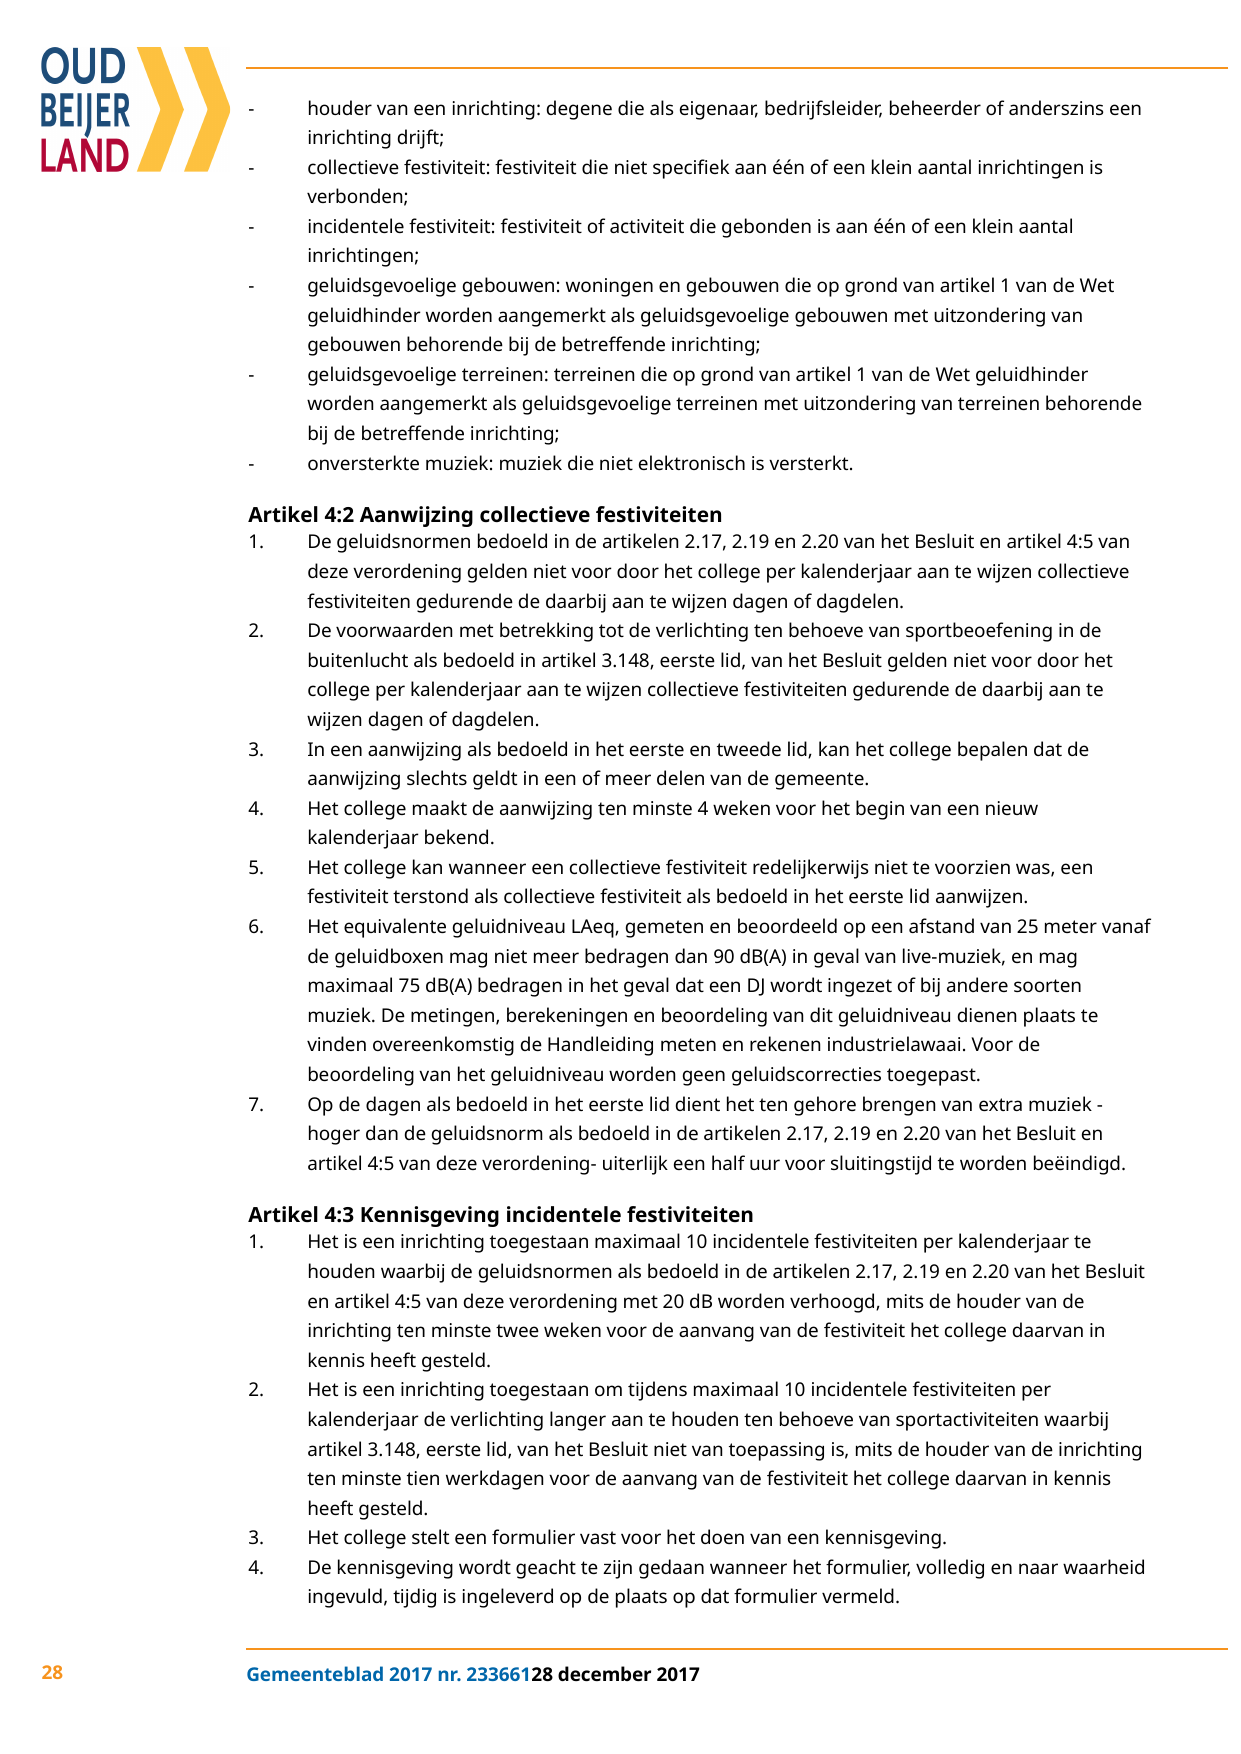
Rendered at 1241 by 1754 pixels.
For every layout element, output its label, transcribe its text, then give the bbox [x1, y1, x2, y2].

list De geluidsnormen bedoeld in de artikelen 2.17, 2.19 en 2.20 van het Besluit en artikel 4:5 van deze verordening gelden niet voor door het college per kalenderjaar aan te wijzen collectieve festiviteiten gedurende de daarbij aan te wijzen dagen of dagdelen. [248, 529, 1152, 613]
list houder van een inrichting: degene die als eigenaar, bedrijfsleider, beheerder of anderszins een inrichting drijft; [248, 95, 1152, 150]
list Het is een inrichting toegestaan maximaal 10 incidentele festiviteiten per kalenderjaar te houden waarbij de geluidsnormen als bedoeld in de artikelen 2.17, 2.19 en 2.20 van het Besluit en artikel 4:5 van deze verordening met 20 dB worden verhoogd, mits de houder van de inrichting ten minste twee weken voor de aanvang van de festiviteit het college daarvan in kennis heeft gesteld. [248, 1229, 1152, 1373]
list Op de dagen als bedoeld in het eerste lid dient het ten gehore brengen van extra muziek -hoger dan de geluidsnorm als bedoeld in de artikelen 2.17, 2.19 en 2.20 van het Besluit en artikel 4:5 van deze verordening- uiterlijk een half uur voor sluitingstijd te worden beëindigd. [248, 1091, 1152, 1176]
list De voorwaarden met betrekking tot de verlichting ten behoeve van sportbeoefening in de buitenlucht als bedoeld in artikel 3.148, eerste lid, van het Besluit gelden niet voor door het college per kalenderjaar aan te wijzen collectieve festiviteiten gedurende de daarbij aan te wijzen dagen of dagdelen. [248, 617, 1152, 732]
list Het college kan wanneer een collectieve festiviteit redelijkerwijs niet te voorzien was, een festiviteit terstond als collectieve festiviteit als bedoeld in het eerste lid aanwijzen. [248, 854, 1152, 909]
list De kennisgeving wordt geacht te zijn gedaan wanneer het formulier, volledig en naar waarheid ingevuld, tijdig is ingeleverd op de plaats op dat formulier vermeld. [248, 1554, 1152, 1609]
list geluidsgevoelige terreinen: terreinen die op grond van artikel 1 van de Wet geluidhinder worden aangemerkt als geluidsgevoelige terreinen met uitzondering van terreinen behorende bij de betreffende inrichting; [248, 361, 1152, 446]
list Het college stelt een formulier vast voor het doen van een kennisgeving. [248, 1524, 1152, 1550]
list Het college maakt de aanwijzing ten minste 4 weken voor het begin van een nieuw kalenderjaar bekend. [248, 795, 1152, 850]
list Het equivalente geluidniveau LAeq, gemeten en beoordeeld op een afstand van 25 meter vanaf de geluidboxen mag niet meer bedragen dan 90 dB(A) in geval van live-muziek, en mag maximaal 75 dB(A) bedragen in het geval dat een DJ wordt ingezet of bij andere soorten muziek. De metingen, berekeningen en beoordeling van dit geluidniveau dienen plaats te vinden overeenkomstig de Handleiding meten en rekenen industrielawaai. Voor de beoordeling van het geluidniveau worden geen geluidscorrecties toegepast. [248, 913, 1152, 1087]
list Het is een inrichting toegestaan om tijdens maximaal 10 incidentele festiviteiten per kalenderjaar de verlichting langer aan te houden ten behoeve van sportactiviteiten waarbij artikel 3.148, eerste lid, van het Besluit niet van toepassing is, mits de houder van de inrichting ten minste tien werkdagen voor de aanvang van de festiviteit het college daarvan in kennis heeft gesteld. [248, 1377, 1152, 1521]
list onversterkte muziek: muziek die niet elektronisch is versterkt. [248, 450, 1152, 476]
picture [41, 47, 231, 172]
list incidentele festiviteit: festiviteit of activiteit die gebonden is aan één of een klein aantal inrichtingen; [248, 213, 1152, 268]
list geluidsgevoelige gebouwen: woningen en gebouwen die op grond van artikel 1 van de Wet geluidhinder worden aangemerkt als geluidsgevoelige gebouwen met uitzondering van gebouwen behorende bij de betreffende inrichting; [248, 272, 1152, 357]
list In een aanwijzing als bedoeld in het eerste en tweede lid, kan het college bepalen dat de aanwijzing slechts geldt in een of meer delen van de gemeente. [248, 736, 1152, 791]
text Artikel 4:2 Aanwijzing collectieve festiviteiten [248, 500, 1152, 529]
list collectieve festiviteit: festiviteit die niet specifiek aan één of een klein aantal inrichtingen is verbonden; [248, 154, 1152, 209]
text Artikel 4:3 Kennisgeving incidentele festiviteiten [248, 1200, 1152, 1229]
